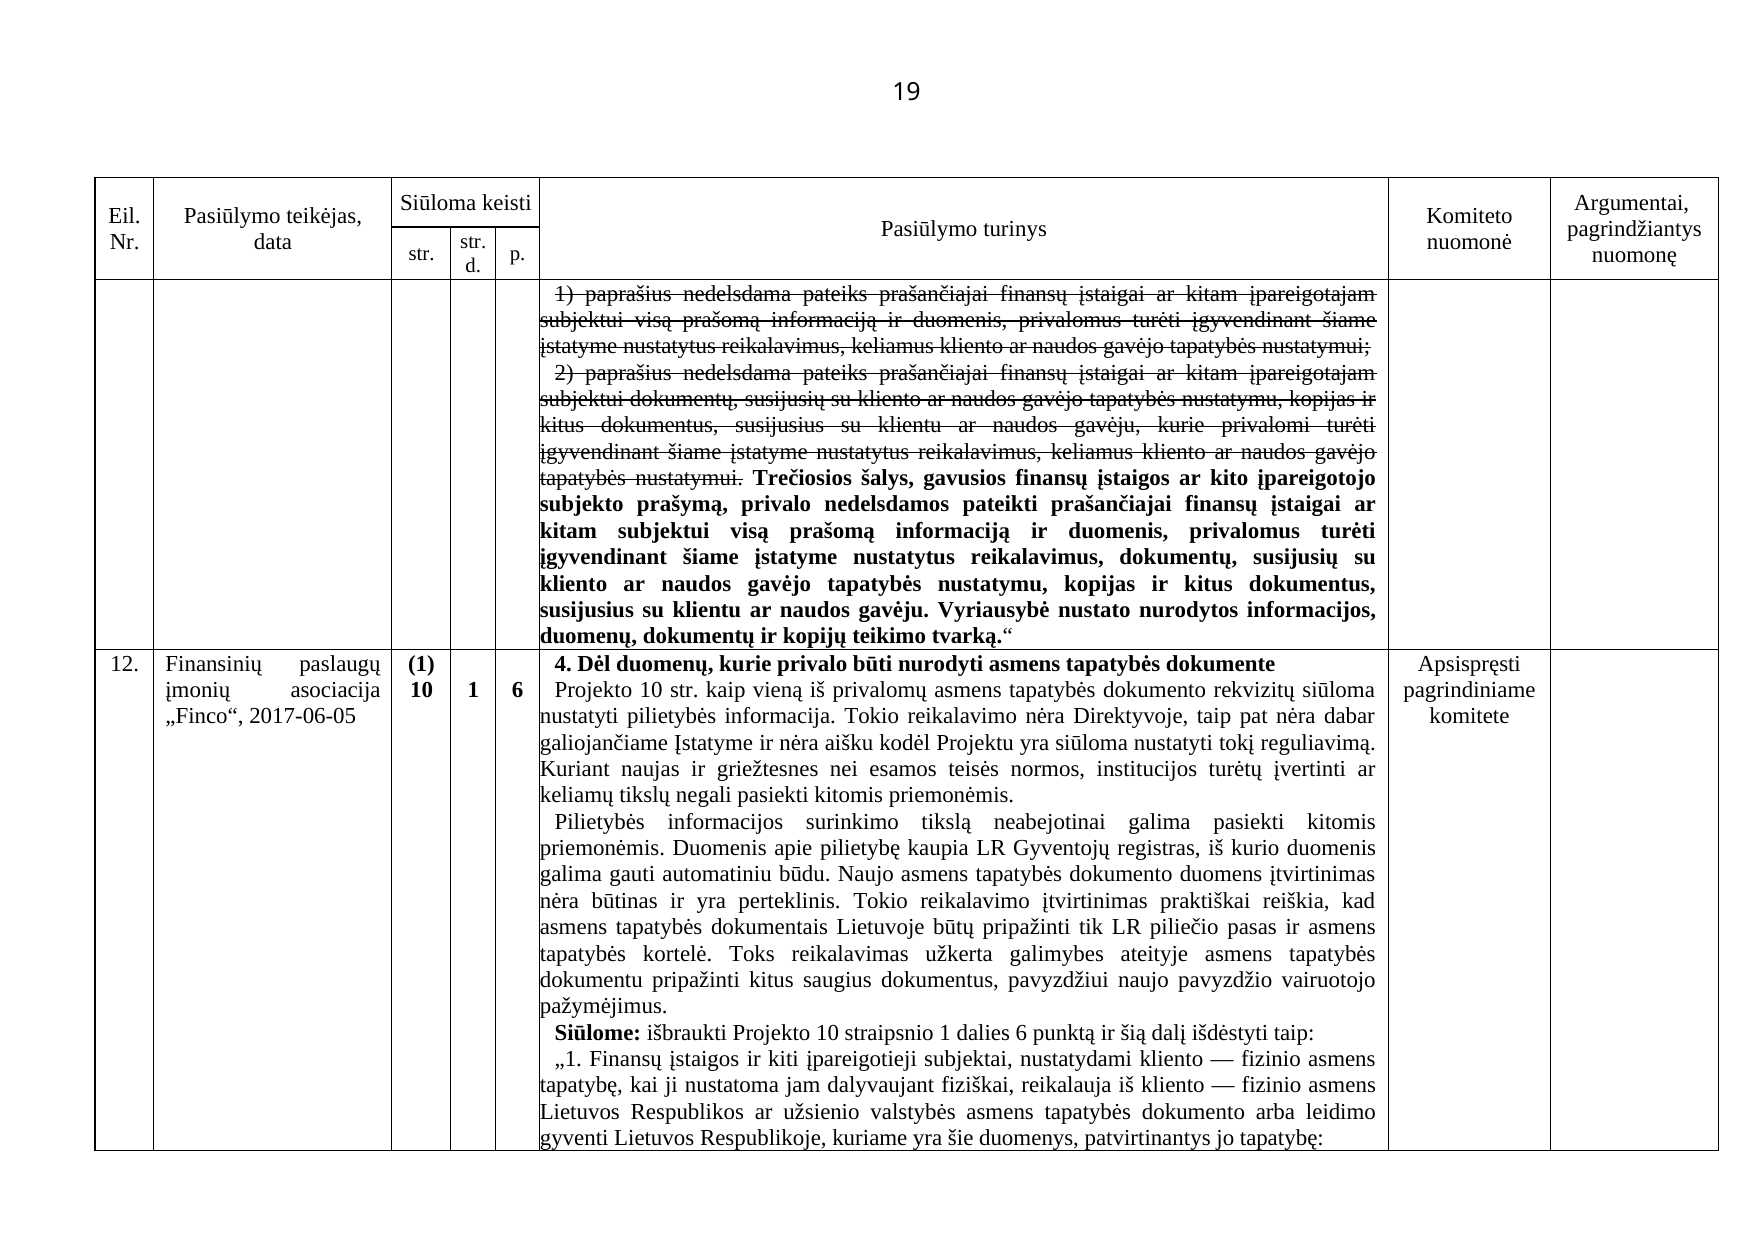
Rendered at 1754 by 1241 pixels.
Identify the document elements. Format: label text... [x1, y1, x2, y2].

table_header Argumentai, pagrindžiantys nuomonę [1551, 178, 1718, 279]
table_cell [1389, 280, 1550, 649]
table_cell 6 [496, 650, 539, 1150]
table_cell p. [496, 228, 539, 279]
table_cell [392, 280, 450, 649]
table_header Eil. Nr. [96, 178, 153, 279]
table_cell (1) 10 [392, 650, 450, 1150]
table_cell [1551, 650, 1718, 1150]
table_cell [496, 280, 539, 649]
table_cell 12. [96, 650, 153, 1150]
table_cell 1) paprašius nedelsdama pateiks prašančiajai finansų įstaigai ar kitam įpareigotajam subjektui visą prašomą informaciją ir duomenis, privalomus turėti įgyvendinant šiame įstatyme nustatytus reikalavimus, keliamus kliento ar naudos gavėjo tapatybės nustatymui; 2) paprašius nedelsdama pateiks prašančiajai finansų įstaigai ar kitam įpareigotajam subjektui dokumentų, susijusių su kliento ar naudos gavėjo tapatybės nustatymu, kopijas ir kitus dokumentus, susijusius su klientu ar naudos gavėju, kurie privalomi turėti įgyvendinant šiame įstatyme nustatytus reikalavimus, keliamus kliento ar naudos gavėjo tapatybės nustatymui. Trečiosios šalys, gavusios finansų įstaigos ar kito įpareigotojo subjekto prašymą, privalo nedelsdamos pateikti prašančiajai finansų įstaigai ar kitam subjektui visą prašomą informaciją ir duomenis, privalomus turėti įgyvendinant šiame įstatyme nustatytus reikalavimus, dokumentų, susijusių su kliento ar naudos gavėjo tapatybės nustatymu, kopijas ir kitus dokumentus, susijusius su klientu ar naudos gavėju. Vyriausybė nustato nurodytos informacijos, duomenų, dokumentų ir kopijų teikimo tvarką.“ [540, 280, 1388, 649]
table_cell Apsispręsti pagrindiniame komitete [1389, 650, 1550, 1150]
table_header Pasiūlymo teikėjas, data [154, 178, 391, 279]
table_cell 4. Dėl duomenų, kurie privalo būti nurodyti asmens tapatybės dokumente Projekto 10 str. kaip vieną iš privalomų asmens tapatybės dokumento rekvizitų siūloma nustatyti pilietybės informacija. Tokio reikalavimo nėra Direktyvoje, taip pat nėra dabar galiojančiame Įstatyme ir nėra aišku kodėl Projektu yra siūloma nustatyti tokį reguliavimą. Kuriant naujas ir griežtesnes nei esamos teisės normos, institucijos turėtų įvertinti ar keliamų tikslų negali pasiekti kitomis priemonėmis. Pilietybės informacijos surinkimo tikslą neabejotinai galima pasiekti kitomis priemonėmis. Duomenis apie pilietybę kaupia LR Gyventojų registras, iš kurio duomenis galima gauti automatiniu būdu. Naujo asmens tapatybės dokumento duomens įtvirtinimas nėra būtinas ir yra perteklinis. Tokio reikalavimo įtvirtinimas praktiškai reiškia, kad asmens tapatybės dokumentais Lietuvoje būtų pripažinti tik LR piliečio pasas ir asmens tapatybės kortelė. Toks reikalavimas užkerta galimybes ateityje asmens tapatybės dokumentu pripažinti kitus saugius dokumentus, pavyzdžiui naujo pavyzdžio vairuotojo pažymėjimus. Siūlome: išbraukti Projekto 10 straipsnio 1 dalies 6 punktą ir šią dalį išdėstyti taip: „1. Finansų įstaigos ir kiti įpareigotieji subjektai, nustatydami kliento — fizinio asmens tapatybę, kai ji nustatoma jam dalyvaujant fiziškai, reikalauja iš kliento — fizinio asmens Lietuvos Respublikos ar užsienio valstybės asmens tapatybės dokumento arba leidimo gyventi Lietuvos Respublikoje, kuriame yra šie duomenys, patvirtinantys jo tapatybę: [540, 650, 1388, 1150]
table_cell Finansinių paslaugų įmonių asociacija „Finco“, 2017-06-05 [154, 650, 391, 1150]
table_cell str. [392, 228, 450, 279]
table_header Komiteto nuomonė [1389, 178, 1550, 279]
table_cell [96, 280, 153, 649]
table_header Siūloma keisti [392, 178, 539, 226]
table_cell [1551, 280, 1718, 649]
table_cell [451, 280, 495, 649]
table_cell 1 [451, 650, 495, 1150]
table_cell str. d. [451, 228, 495, 279]
table_cell [154, 280, 391, 649]
table_header Pasiūlymo turinys [540, 178, 1388, 279]
